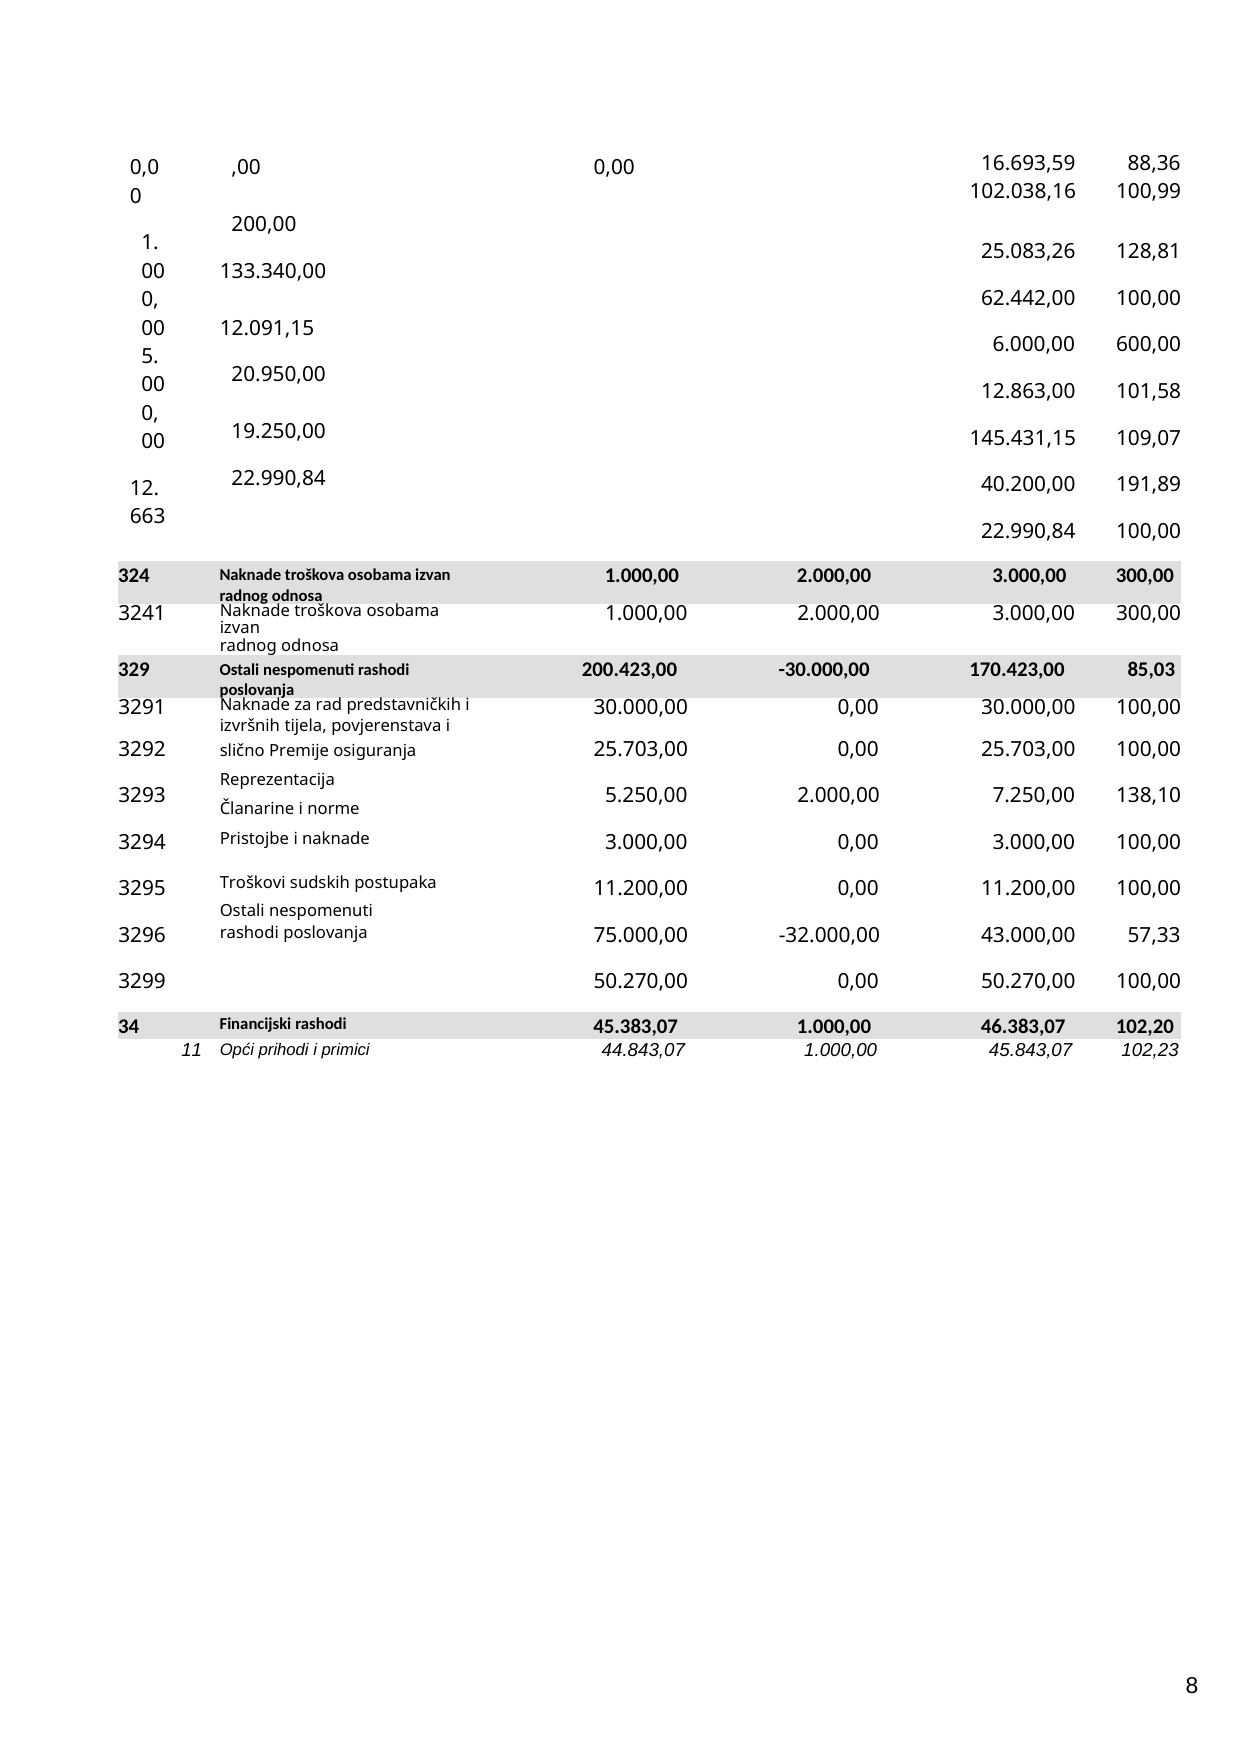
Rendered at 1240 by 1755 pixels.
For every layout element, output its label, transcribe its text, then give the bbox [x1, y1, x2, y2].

text 1.000,00 2.000,00 [605, 604, 882, 624]
text 145.431,15 109,07 [969, 423, 1198, 451]
text 30.000,00 0,00 [593, 698, 882, 718]
text 3241 [118, 604, 169, 624]
text 0,00 [129, 152, 169, 209]
text 30.000,00 100,00 [981, 698, 1198, 718]
text 11.200,00 100,00 [981, 873, 1198, 902]
text radnog odnosa [219, 636, 475, 655]
text 3291 [118, 698, 169, 718]
text Reprezentacija Članarine i norme Pristojbe i naknade [219, 767, 400, 849]
text 3.000,00 100,00 [992, 827, 1198, 855]
text 25.703,00 100,00 [981, 734, 1198, 762]
text 62.442,00 100,00 [981, 283, 1198, 311]
text 3299 [118, 967, 169, 995]
text ,00 200,00 [231, 152, 473, 238]
text 3.000,00 300,00 [992, 603, 1198, 624]
text 3296 [118, 920, 169, 948]
text 3292 [118, 734, 169, 762]
text 25.083,26 128,81 [981, 236, 1198, 265]
text Naknade troškova osobama izvan [219, 604, 475, 636]
text 133.340,00 12.091,15 [219, 256, 473, 341]
text 22.990,84 100,00 [981, 516, 1198, 544]
text Troškovi sudskih postupaka [219, 873, 488, 892]
text 3295 [118, 873, 169, 902]
text 11 Opći prihodi i primici 44.843,07 1.000,00 45.843,07 102,23 [181, 1039, 1198, 1061]
text 20.950,00 19.250,00 [231, 359, 473, 445]
text 3293 [118, 780, 169, 809]
text 7.250,00 138,10 [992, 780, 1198, 809]
text 22.990,84 [231, 463, 473, 520]
text 0,00 [593, 152, 882, 181]
text izvršnih tijela, povjerenstava i slično Premije osiguranja [219, 714, 484, 761]
text 3.000,00 0,00 [605, 827, 882, 855]
text Ostali nespomenuti rashodi poslovanja [219, 898, 424, 944]
text 11.200,00 0,00 [593, 873, 882, 902]
text 16.693,59 88,36 [981, 152, 1198, 174]
text 43.000,00 57,33 [981, 920, 1198, 948]
text 6.000,00 600,00 [992, 329, 1198, 358]
text 1.000,00 5.000,00 [141, 227, 169, 455]
text 25.703,00 0,00 [593, 734, 882, 762]
text Naknade za rad predstavničkih i [219, 698, 488, 714]
text 75.000,00 -32.000,00 [593, 920, 882, 948]
text 50.270,00 100,00 [981, 967, 1198, 995]
text 12.663 [129, 473, 169, 530]
text 3294 [118, 827, 169, 855]
text 50.270,00 0,00 [593, 967, 882, 995]
text 102.038,16 100,99 [969, 176, 1198, 204]
text 5.250,00 2.000,00 [605, 780, 882, 809]
text 12.863,00 101,58 [981, 376, 1198, 404]
text 40.200,00 191,89 [981, 469, 1198, 498]
